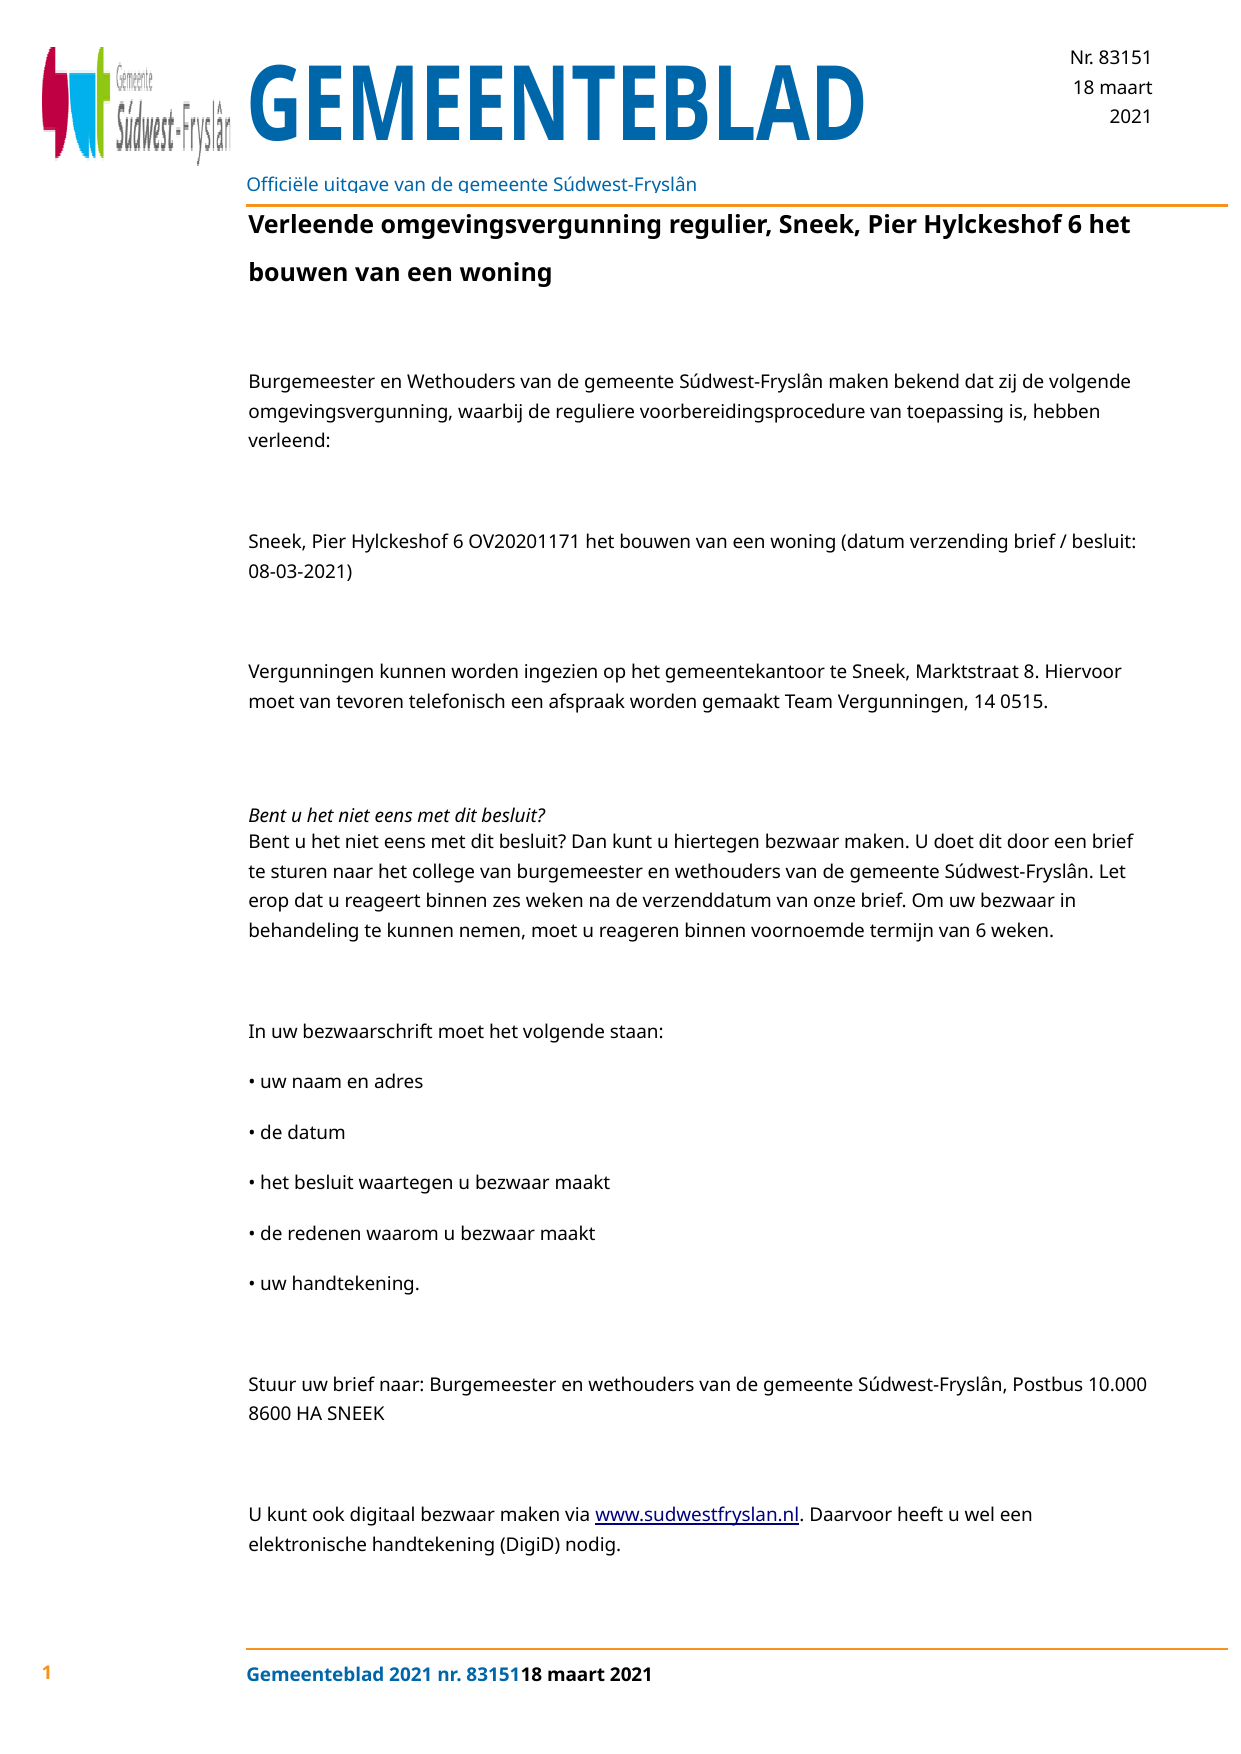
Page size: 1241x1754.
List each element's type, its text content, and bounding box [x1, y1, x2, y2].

text • het besluit waartegen u bezwaar maakt [248, 1169, 1152, 1195]
text • uw naam en adres [248, 1068, 1152, 1094]
text Stuur uw brief naar: Burgemeester en wethouders van de gemeente Súdwest-Fryslân, Postbus 10.000 8600 HA SNEEK [248, 1371, 1152, 1426]
text • de datum [248, 1119, 1152, 1144]
text U kunt ook digitaal bezwaar maken via www.sudwestfryslan.nl. Daarvoor heeft u wel een elektronische handtekening (DigiD) nodig. [248, 1501, 1152, 1557]
text Burgemeester en Wethouders van de gemeente Súdwest-Fryslân maken bekend dat zij de volgende omgevingsvergunning, waarbij de reguliere voorbereidingsprocedure van toepassing is, hebben verleend: [248, 368, 1152, 453]
text Bent u het niet eens met dit besluit? [248, 803, 1152, 828]
picture [41, 47, 231, 172]
text Sneek, Pier Hylckeshof 6 OV20201171 het bouwen van een woning (datum verzending brief / besluit: 08-03-2021) [248, 528, 1152, 584]
text • de redenen waarom u bezwaar maakt [248, 1220, 1152, 1245]
text Bent u het niet eens met dit besluit? Dan kunt u hiertegen bezwaar maken. U doet dit door een brief te sturen naar het college van burgemeester en wethouders van de gemeente Súdwest-Fryslân. Let erop dat u reageert binnen zes weken na de verzenddatum van onze brief. Om uw bezwaar in behandeling te kunnen nemen, moet u reageren binnen voornoemde termijn van 6 weken. [248, 828, 1152, 943]
text • uw handtekening. [248, 1270, 1152, 1296]
text Verleende omgevingsvergunning regulier, Sneek, Pier Hylckeshof 6 het bouwen van een woning [248, 207, 1152, 288]
text In uw bezwaarschrift moet het volgende staan: [248, 1018, 1152, 1044]
text Vergunningen kunnen worden ingezien op het gemeentekantoor te Sneek, Marktstraat 8. Hiervoor moet van tevoren telefonisch een afspraak worden gemaakt Team Vergunningen, 14 0515. [248, 659, 1152, 714]
